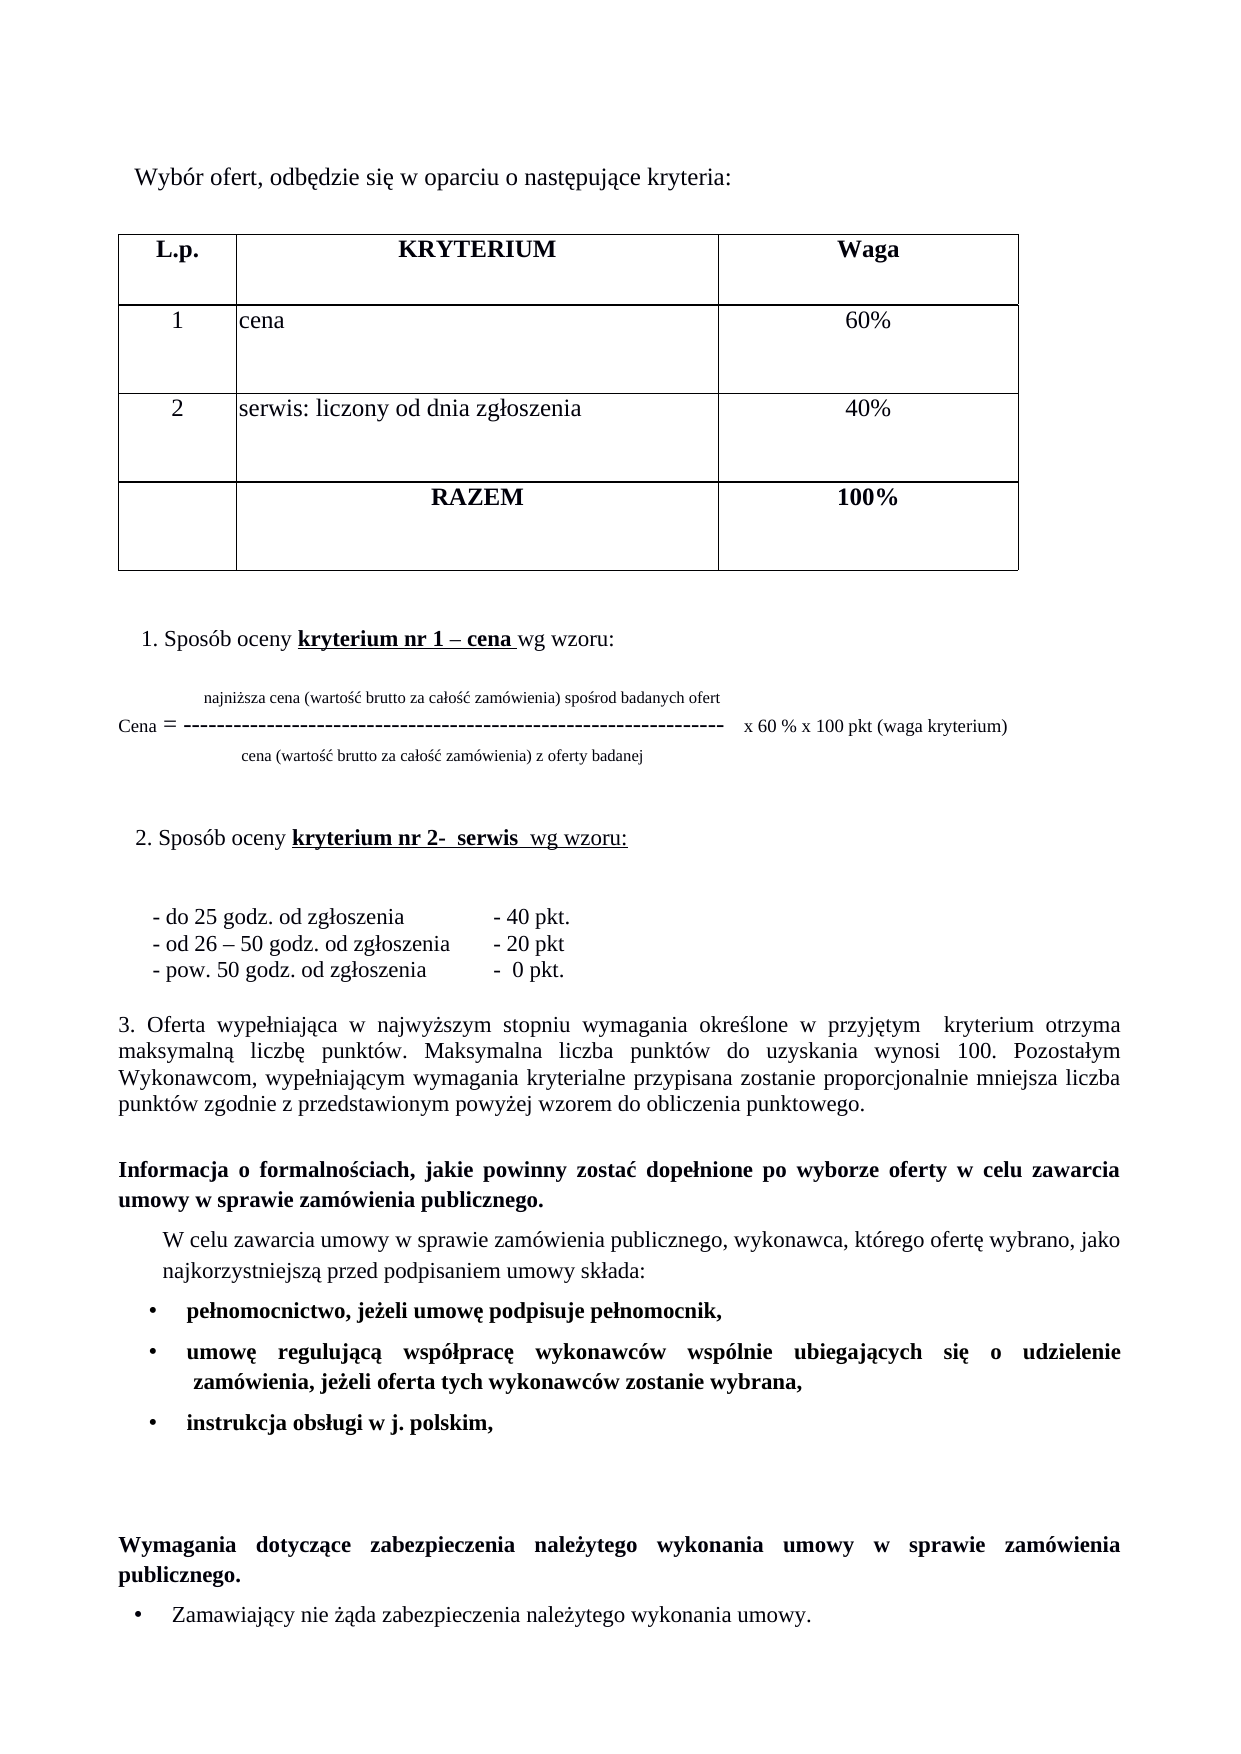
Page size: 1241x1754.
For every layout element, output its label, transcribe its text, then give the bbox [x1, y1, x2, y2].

list umowę regulującą współpracę wykonawców wspólnie ubiegających się o udzielenie zamówienia, jeżeli oferta tych wykonawców zostanie wybrana, [149, 1338, 1122, 1394]
text Cena = ----------------------------------------------------------------- x 60 % x 100 pkt (waga kryterium) [118, 709, 1122, 738]
table_cell RAZEM [237, 483, 718, 570]
table_cell 1 [119, 306, 236, 393]
list pełnomocnictwo, jeżeli umowę podpisuje pełnomocnik, [149, 1297, 1122, 1324]
list instrukcja obsługi w j. polskim, [149, 1409, 1122, 1435]
table_cell 40% [719, 394, 1018, 481]
text cena (wartość brutto za całość zamówienia) z oferty badanej [118, 738, 1122, 767]
text W celu zawarcia umowy w sprawie zamówienia publicznego, wykonawca, którego ofertę wybrano, jako najkorzystniejszą przed podpisaniem umowy składa: [162, 1226, 1122, 1283]
table_header Waga [719, 235, 1018, 304]
table_cell cena [237, 306, 718, 393]
table_cell 100% [719, 483, 1018, 570]
text - od 26 – 50 godz. od zgłoszenia - 20 pkt [118, 929, 1122, 956]
table_cell [119, 483, 236, 570]
table_header L.p. [119, 235, 236, 304]
table_cell serwis: liczony od dnia zgłoszenia [237, 394, 718, 481]
table_header KRYTERIUM [237, 235, 718, 304]
text - pow. 50 godz. od zgłoszenia - 0 pkt. [118, 956, 1122, 982]
table_cell 60% [719, 306, 1018, 393]
text Informacja o formalnościach, jakie powinny zostać dopełnione po wyborze oferty w celu zawarcia umowy w sprawie zamówienia publicznego. [118, 1156, 1122, 1212]
text - do 25 godz. od zgłoszenia - 40 pkt. [118, 903, 1122, 929]
text 2. Sposób oceny kryterium nr 2- serwis wg wzoru: [118, 824, 1122, 851]
table_cell 2 [119, 394, 236, 481]
text 3. Oferta wypełniająca w najwyższym stopniu wymagania określone w przyjętym kryterium otrzyma maksymalną liczbę punktów. Maksymalna liczba punktów do uzyskania wynosi 100. Pozostałym Wykonawcom, wypełniającym wymagania kryterialne przypisana zostanie proporcjonalnie mniejsza liczba punktów zgodnie z przedstawionym powyżej wzorem do obliczenia punktowego. [118, 1011, 1122, 1116]
text Wybór ofert, odbędzie się w oparciu o następujące kryteria: [134, 162, 1122, 190]
list Zamawiający nie żąda zabezpieczenia należytego wykonania umowy. [134, 1601, 1122, 1628]
text najniższa cena (wartość brutto za całość zamówienia) spośrod badanych ofert [118, 680, 1122, 709]
text 1. Sposób oceny kryterium nr 1 – cena wg wzoru: [118, 625, 1122, 652]
text Wymagania dotyczące zabezpieczenia należytego wykonania umowy w sprawie zamówienia publicznego. [118, 1531, 1122, 1587]
